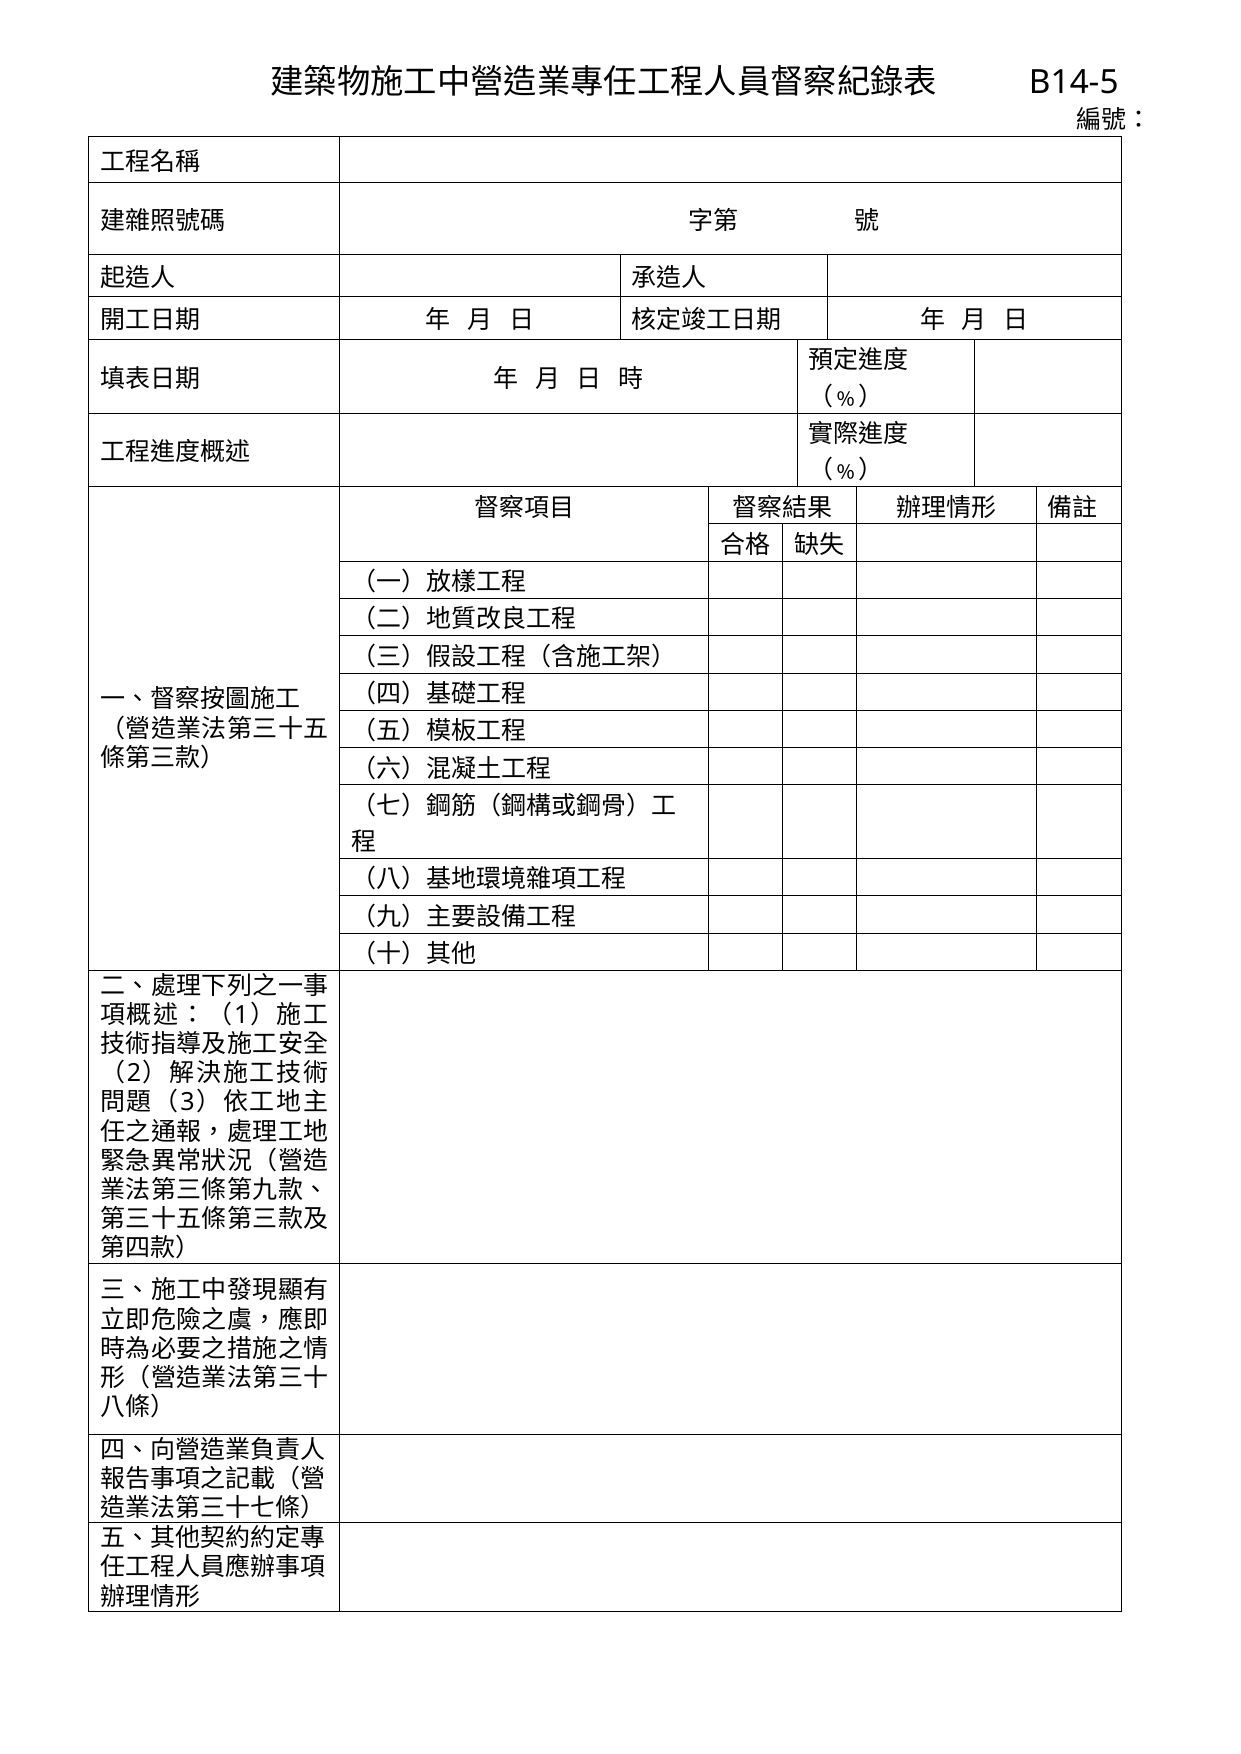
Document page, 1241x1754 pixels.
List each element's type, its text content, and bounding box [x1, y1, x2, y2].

table_cell [783, 896, 856, 932]
table_cell [1037, 896, 1121, 932]
table_cell [783, 636, 856, 672]
table_cell [857, 748, 1036, 784]
table_cell 字第 號 [340, 183, 1121, 253]
table_cell [857, 599, 1036, 635]
table_cell 建雜照號碼 [89, 183, 339, 253]
table_cell 填表日期 [89, 340, 339, 412]
table_cell [340, 255, 620, 296]
table_cell [340, 1264, 1121, 1434]
table_cell [709, 896, 782, 932]
table_cell [340, 1435, 1121, 1522]
table_cell [709, 599, 782, 635]
table_cell 備註 [1037, 487, 1121, 523]
table_cell 核定竣工日期 [621, 297, 827, 339]
table_cell [857, 934, 1036, 970]
table_cell 缺失 [783, 524, 856, 561]
table_cell 二、處理下列之一事項概述：（1）施工技術指導及施工安全（2）解決施工技術問題（3）依工地主任之通報，處理工地緊急異常狀況（營造業法第三條第九款、第三十五條第三款及第四款） [89, 971, 339, 1262]
table_cell [1037, 636, 1121, 672]
table_cell （八）基地環境雜項工程 [340, 859, 708, 895]
table_cell [340, 414, 797, 486]
table_cell [857, 896, 1036, 932]
table_cell 督察結果 [709, 487, 856, 523]
table_cell （九）主要設備工程 [340, 896, 708, 932]
table_cell （六）混凝土工程 [340, 748, 708, 784]
table_cell 開工日期 [89, 297, 339, 339]
table_cell [857, 711, 1036, 747]
table_cell 預定進度（﹪） [798, 340, 974, 412]
table_cell （五）模板工程 [340, 711, 708, 747]
table_cell 一、督察按圖施工 （營造業法第三十五條第三款） [89, 487, 339, 970]
table_cell [783, 674, 856, 710]
table_cell [709, 859, 782, 895]
table_cell 五、其他契約約定專任工程人員應辦事項辦理情形 [89, 1523, 339, 1611]
table_cell [975, 414, 1121, 486]
table_cell （三）假設工程（含施工架） [340, 636, 708, 672]
table_cell [783, 599, 856, 635]
text 建築物施工中營造業專任工程人員督察紀錄表 B14-5 [89, 65, 1118, 100]
table_cell [828, 255, 1121, 296]
table_cell [857, 785, 1036, 858]
table_cell [1037, 748, 1121, 784]
table_cell 承造人 [621, 255, 827, 296]
table_cell （四）基礎工程 [340, 674, 708, 710]
table_cell [783, 859, 856, 895]
table_cell [709, 748, 782, 784]
table_cell 起造人 [89, 255, 339, 296]
table_cell [783, 711, 856, 747]
table_cell [709, 934, 782, 970]
table_cell [857, 636, 1036, 672]
table_cell [1037, 524, 1121, 561]
table_cell 辦理情形 [857, 487, 1036, 523]
table_cell [1037, 674, 1121, 710]
table_header 工程名稱 [89, 137, 339, 182]
table_header [340, 137, 1121, 182]
table_cell [340, 1523, 1121, 1611]
table_cell 工程進度概述 [89, 414, 339, 486]
table_cell [975, 340, 1121, 412]
table_cell [709, 711, 782, 747]
text 編號： [139, 100, 1152, 136]
table_cell （二）地質改良工程 [340, 599, 708, 635]
table_cell [857, 524, 1036, 561]
table_cell [709, 636, 782, 672]
table_cell [709, 674, 782, 710]
table_cell 三、施工中發現顯有立即危險之虞，應即時為必要之措施之情形（營造業法第三十八條） [89, 1264, 339, 1434]
table_cell [1037, 599, 1121, 635]
table_cell 年 月 日 時 [340, 340, 797, 412]
table_cell [783, 748, 856, 784]
table_cell [1037, 785, 1121, 858]
table_cell 年 月 日 [340, 297, 620, 339]
table_cell [1037, 711, 1121, 747]
table_cell [709, 785, 782, 858]
table_cell 年 月 日 [828, 297, 1121, 339]
table_cell [857, 674, 1036, 710]
table_cell 實際進度（﹪） [798, 414, 974, 486]
table_cell [783, 934, 856, 970]
table_cell 四、向營造業負責人報告事項之記載（營造業法第三十七條） [89, 1435, 339, 1522]
table_cell [783, 562, 856, 598]
table_cell （七）鋼筋（鋼構或鋼骨）工程 [340, 785, 708, 858]
table_cell （一）放樣工程 [340, 562, 708, 598]
table_cell [1037, 562, 1121, 598]
table_cell [783, 785, 856, 858]
table_cell [1037, 934, 1121, 970]
table_cell [340, 971, 1121, 1262]
table_cell [1037, 859, 1121, 895]
table_cell （十）其他 [340, 934, 708, 970]
table_cell 合格 [709, 524, 782, 561]
table_cell [857, 859, 1036, 895]
table_cell 督察項目 [340, 487, 708, 561]
table_cell [857, 562, 1036, 598]
table_cell [709, 562, 782, 598]
